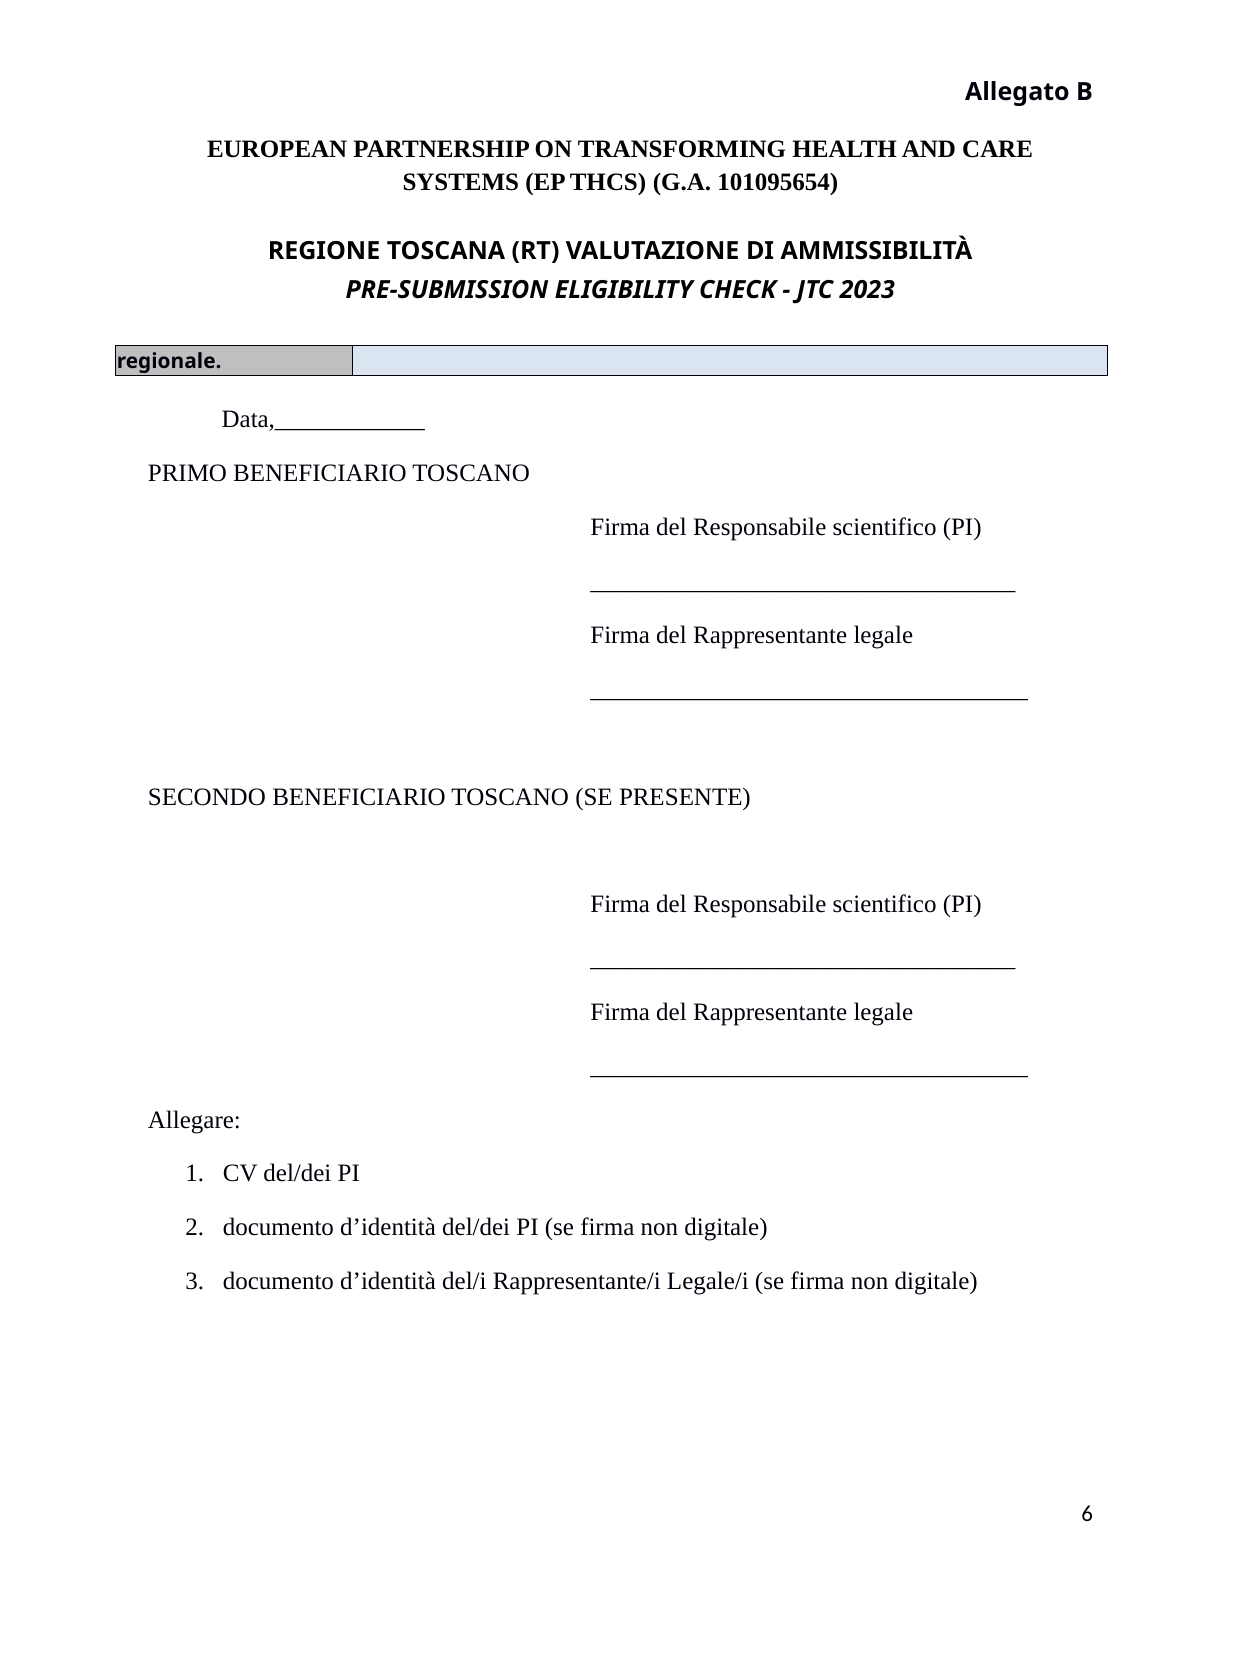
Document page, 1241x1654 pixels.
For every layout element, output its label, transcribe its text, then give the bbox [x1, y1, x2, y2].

text SECONDO BENEFICIARIO TOSCANO (SE PRESENTE) [148, 782, 1093, 810]
text __________________________________ [148, 566, 1093, 595]
list documento d’identità del/i Rappresentante/i Legale/i (se firma non digitale) [185, 1266, 1093, 1295]
text ___________________________________ [148, 674, 1093, 703]
table_header [353, 346, 1107, 375]
text Firma del Rappresentante legale [148, 620, 1093, 649]
text __________________________________ [148, 943, 1093, 972]
list documento d’identità del/dei PI (se firma non digitale) [185, 1212, 1093, 1241]
text ___________________________________ [148, 1051, 1093, 1079]
text Firma del Responsabile scientifico (PI) [148, 889, 1093, 918]
text PRIMO BENEFICIARIO TOSCANO [148, 458, 1093, 487]
table_header regionale. [116, 346, 352, 375]
text Firma del Rappresentante legale [148, 997, 1093, 1026]
text Data,____________ [148, 404, 1093, 433]
text Firma del Responsabile scientifico (PI) [148, 512, 1093, 541]
list CV del/dei PI [185, 1158, 1093, 1187]
text Allegare: [148, 1105, 1093, 1133]
